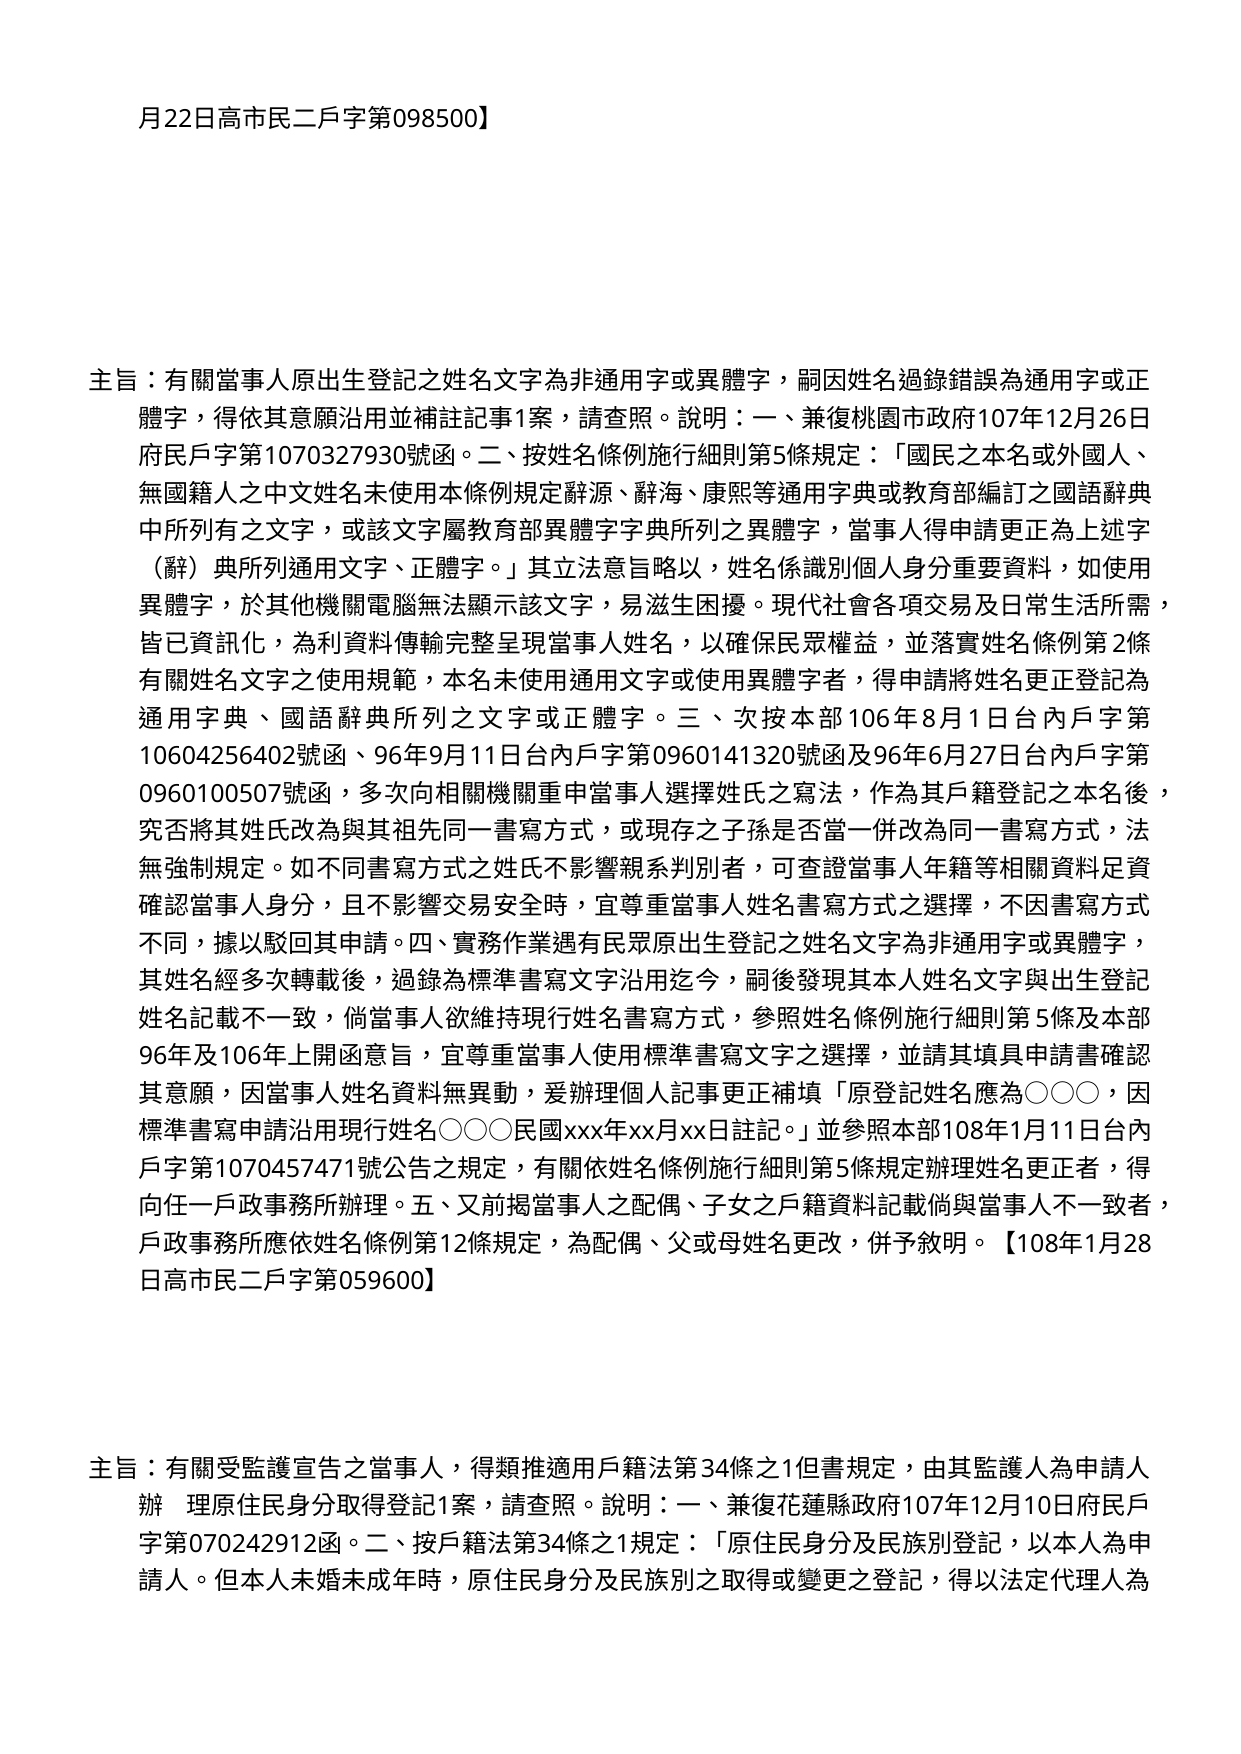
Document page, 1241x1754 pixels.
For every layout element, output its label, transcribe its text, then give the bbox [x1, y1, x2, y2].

text 主旨：有關民眾依戶籍法第22條或姓名條例施行細則第5條規定辦理姓名更正後，類推適用姓名條 例第12條及姓名條例施行細則第14條規定，由戶政機關同時依職權於其配偶、子女戶籍資料為配偶、父或母姓名更改1案，請查照。說明：一、兼復臺南市政府民政局108年1月23日南市民戶字第1080126439號函。二、按姓名條例第12條規定：「本人申請改姓、名或姓名時，戶政機關應同時依職權於其配偶、子女戶籍資料為配偶、父或母姓名更改，並應於變更登記後通知其配偶及子女。」次按姓名條例施行細則第14條第1項規定：「本條例104年5月20日修正公布施行前，有本人申請改姓、冠姓、回復本姓、改名、更改姓名、更正本名、回復傳統姓名、回復原有漢人姓名，其配偶、子女戶籍資料未為配偶、父或母姓名更改（正）者，戶政事務所應依職權為之。」其立法意旨，係基於戶籍資料一致性，爰本人申請姓名更改時，其配偶、子女相關之戶籍資料，戶政事務所應依職權同時為配偶、父（母）姓名更改，以正確戶籍資料。三、查戶籍法第22條規定：「戶籍登記事項有錯誤或脫漏時，應為更正之登記。」次查姓名條例施行細則第5條規定：「國民之本名或外國人、無國籍人之中文姓名未使用本條例規定辭源、辭海、康熙等通用字典或教育部編訂之國語辭典中所列有之文字，或該文字屬教育部異體字字典所列之異體字，當事人得申請更正為上述字（辭）典所列通用文字、正體字。」是以，有關本人依前揭戶籍法第22條或姓名條例施行細則第5條規定辦理姓名更正案件者，為維持當事人間戶籍資料一致性，可類推適用姓名條例第12條及姓名條例施行細則第14條規定，由戶政事務所依職權同時為其配偶、父（母）姓名更正，並應於更正登記後通知其配偶及子女。【108年2月22日高市民二戶字第098500】 [89, 97, 1152, 135]
text 主旨：有關當事人原出生登記之姓名文字為非通用字或異體字，嗣因姓名過錄錯誤為通用字或正 體字，得依其意願沿用並補註記事1案，請查照。說明：一、兼復桃園市政府107年12月26日府民戶字第1070327930號函。二、按姓名條例施行細則第5條規定：「國民之本名或外國人、無國籍人之中文姓名未使用本條例規定辭源、辭海、康熙等通用字典或教育部編訂之國語辭典中所列有之文字，或該文字屬教育部異體字字典所列之異體字，當事人得申請更正為上述字（辭）典所列通用文字、正體字。」其立法意旨略以，姓名係識別個人身分重要資料，如使用異體字，於其他機關電腦無法顯示該文字，易滋生困擾。現代社會各項交易及日常生活所需，皆已資訊化，為利資料傳輸完整呈現當事人姓名，以確保民眾權益，並落實姓名條例第2條有關姓名文字之使用規範，本名未使用通用文字或使用異體字者，得申請將姓名更正登記為通用字典、國語辭典所列之文字或正體字。三、次按本部106年8月1日台內戶字第10604256402號函、96年9月11日台內戶字第0960141320號函及96年6月27日台內戶字第0960100507號函，多次向相關機關重申當事人選擇姓氏之寫法，作為其戶籍登記之本名後，究否將其姓氏改為與其祖先同一書寫方式，或現存之子孫是否當一併改為同一書寫方式，法無強制規定。如不同書寫方式之姓氏不影響親系判別者，可查證當事人年籍等相關資料足資確認當事人身分，且不影響交易安全時，宜尊重當事人姓名書寫方式之選擇，不因書寫方式不同，據以駁回其申請。四、實務作業遇有民眾原出生登記之姓名文字為非通用字或異體字，其姓名經多次轉載後，過錄為標準書寫文字沿用迄今，嗣後發現其本人姓名文字與出生登記姓名記載不一致，倘當事人欲維持現行姓名書寫方式，參照姓名條例施行細則第5條及本部96年及106年上開函意旨，宜尊重當事人使用標準書寫文字之選擇，並請其填具申請書確認其意願，因當事人姓名資料無異動，爰辦理個人記事更正補填「原登記姓名應為○○○，因標準書寫申請沿用現行姓名○○○民國xxx年xx月xx日註記。」並參照本部108年1月11日台內戶字第1070457471號公告之規定，有關依姓名條例施行細則第5條規定辦理姓名更正者，得向任一戶政事務所辦理。五、又前揭當事人之配偶、子女之戶籍資料記載倘與當事人不一致者，戶政事務所應依姓名條例第12條規定，為配偶、父或母姓名更改，併予敘明。【108年1月28日高市民二戶字第059600】 [89, 360, 1152, 1297]
text 主旨：有關受監護宣告之當事人，得類推適用戶籍法第34條之1但書規定，由其監護人為申請人辦 理原住民身分取得登記1案，請查照。說明：一、兼復花蓮縣政府107年12月10日府民戶字第070242912函。二、按戶籍法第34條之1規定：「原住民身分及民族別登記，以本人為申請人。但本人未婚未成年時，原住民身分及民族別之取得或變更之登記，得以法定代理人為申請人。」究其立法意旨係配合原住民身分法予以訂定，規定原住民身分及民族別登記，均須以本人為申請人。惟未婚未成年人其意思能力欠缺或不完整，為無行為能力或限制行為能力之人，且無行政程序之行為能力，無法自為原住民身分登記，基於保障原住民身分登記之權益，爰依行政程序法第22條第2項規定：「無行政程序行為能力者，應由其法定代理人代為行政程序行為。」訂定前開戶籍法第34條之1但書規定。三、案附臺灣花蓮地方法院107年度監宣字第13號裁定之理由略以，鑑定結果認相對人（即本案當事人）智能不足，有精神障礙或其他心智缺陷，無法為意思表示、受意思表示或辨識其意思表示之效果，且無回復可能性。受監護宣告者依民法第15條規定為無行為能力之人，其意思能力欠缺，無法自為原住民身分登記。又依民法第1098條規定，監護人於監護權限內，為受監護人之法定代理人，爰於此情形類推適用戶籍法第34條之1但書規定，由其監護人為申請人辦理其原住民身分取得登記，以維護當事人取得原住民身分之權益。【108年1月25日高市民二戶字第058500】 [89, 1447, 1152, 1597]
